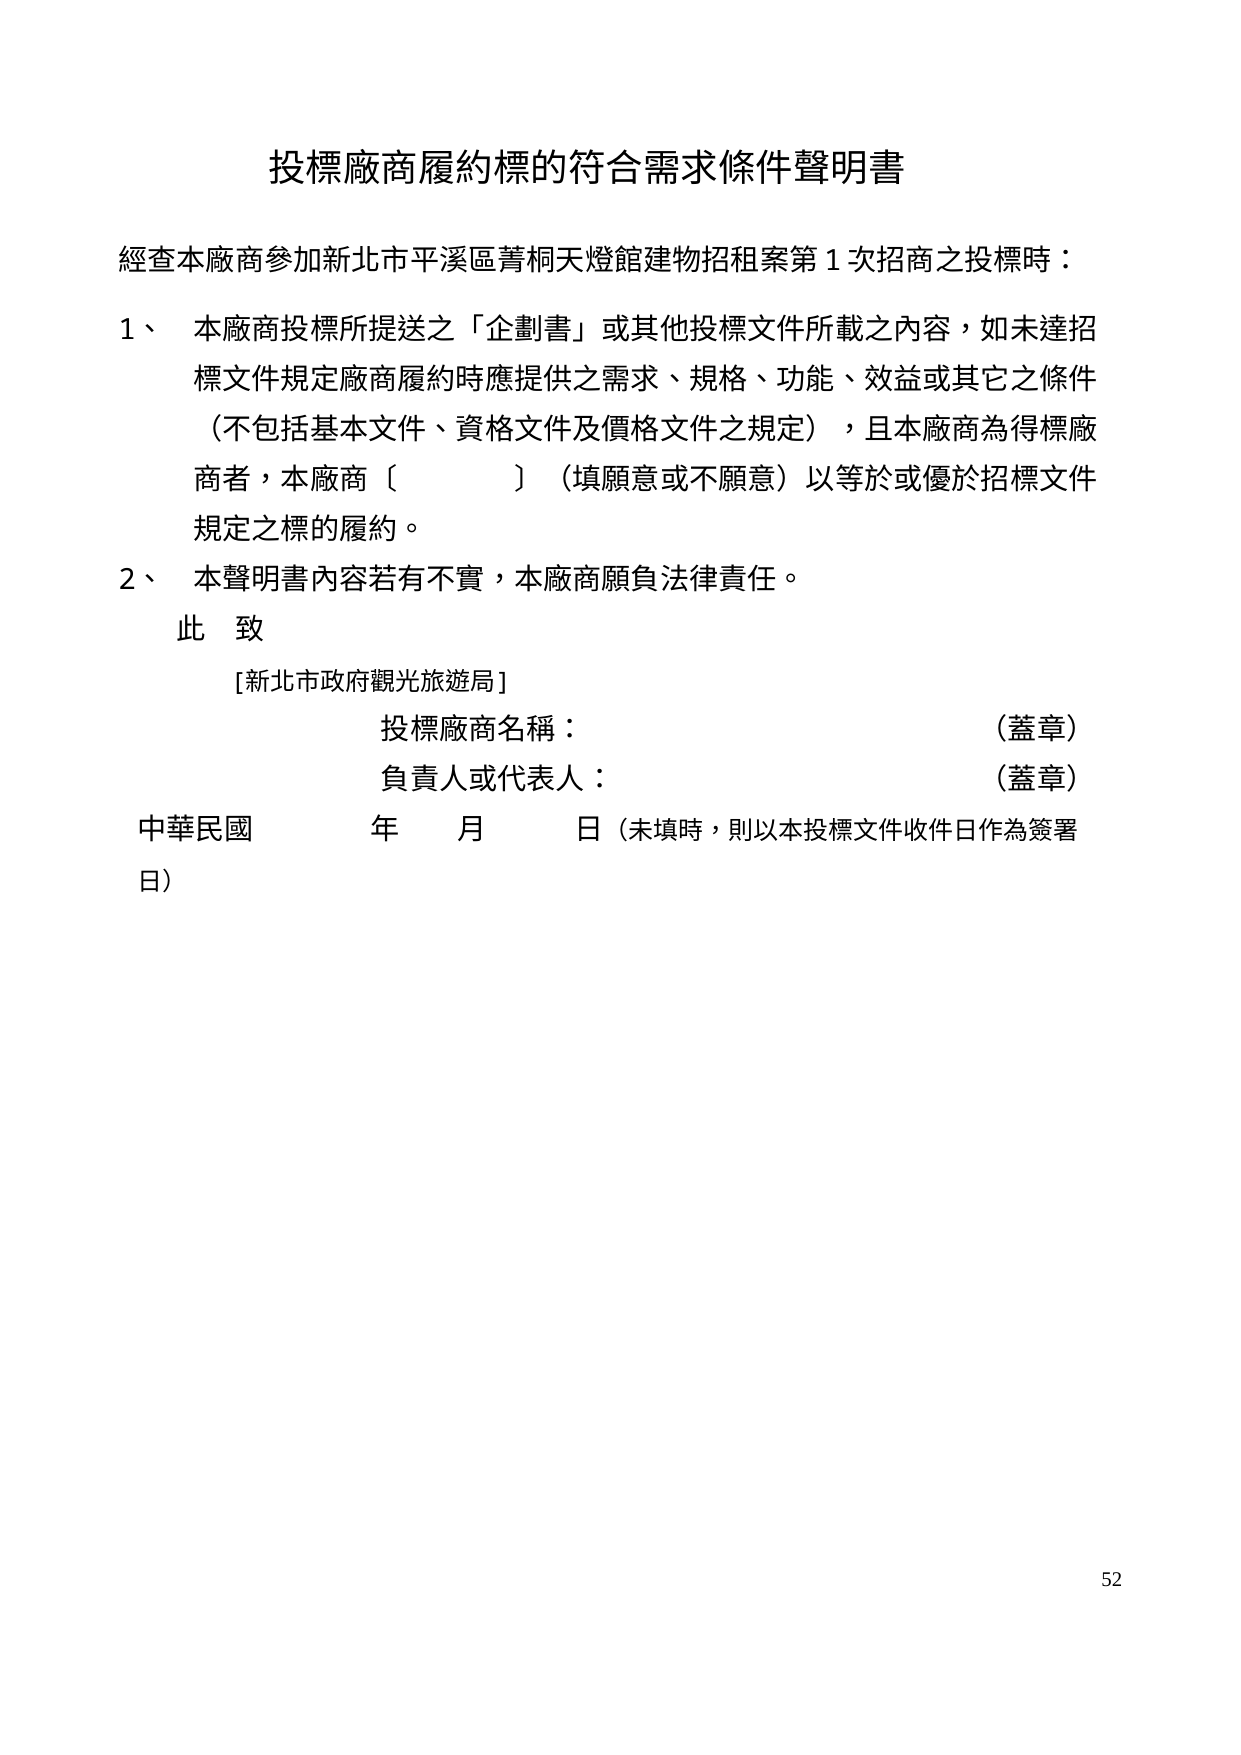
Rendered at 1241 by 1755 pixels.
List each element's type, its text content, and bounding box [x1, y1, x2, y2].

text 中華民國 年 月 日（未填時，則以本投標文件收件日作為簽署日） [137, 798, 1122, 898]
list 本聲明書內容若有不實，本廠商願負法律責任。 [118, 548, 1122, 598]
subtitle 經查本廠商參加新北市平溪區菁桐天燈館建物招租案第1次招商之投標時： [118, 229, 1122, 279]
subtitle 投標廠商履約標的符合需求條件聲明書 [268, 137, 1122, 192]
text [新北市政府觀光旅遊局] [118, 648, 1122, 698]
subtitle 此 致 [118, 598, 1122, 648]
list 本廠商投標所提送之「企劃書」或其他投標文件所載之內容，如未達招標文件規定廠商履約時應提供之需求、規格、功能、效益或其它之條件（不包括基本文件、資格文件及價格文件之規定），且本廠商為得標廠商者，本廠商〔 〕（填願意或不願意）以等於或優於招標文件規定之標的履約。 [118, 298, 1122, 548]
text 負責人或代表人： （蓋章） [381, 748, 1122, 798]
text 投標廠商名稱： （蓋章） [381, 698, 1122, 748]
